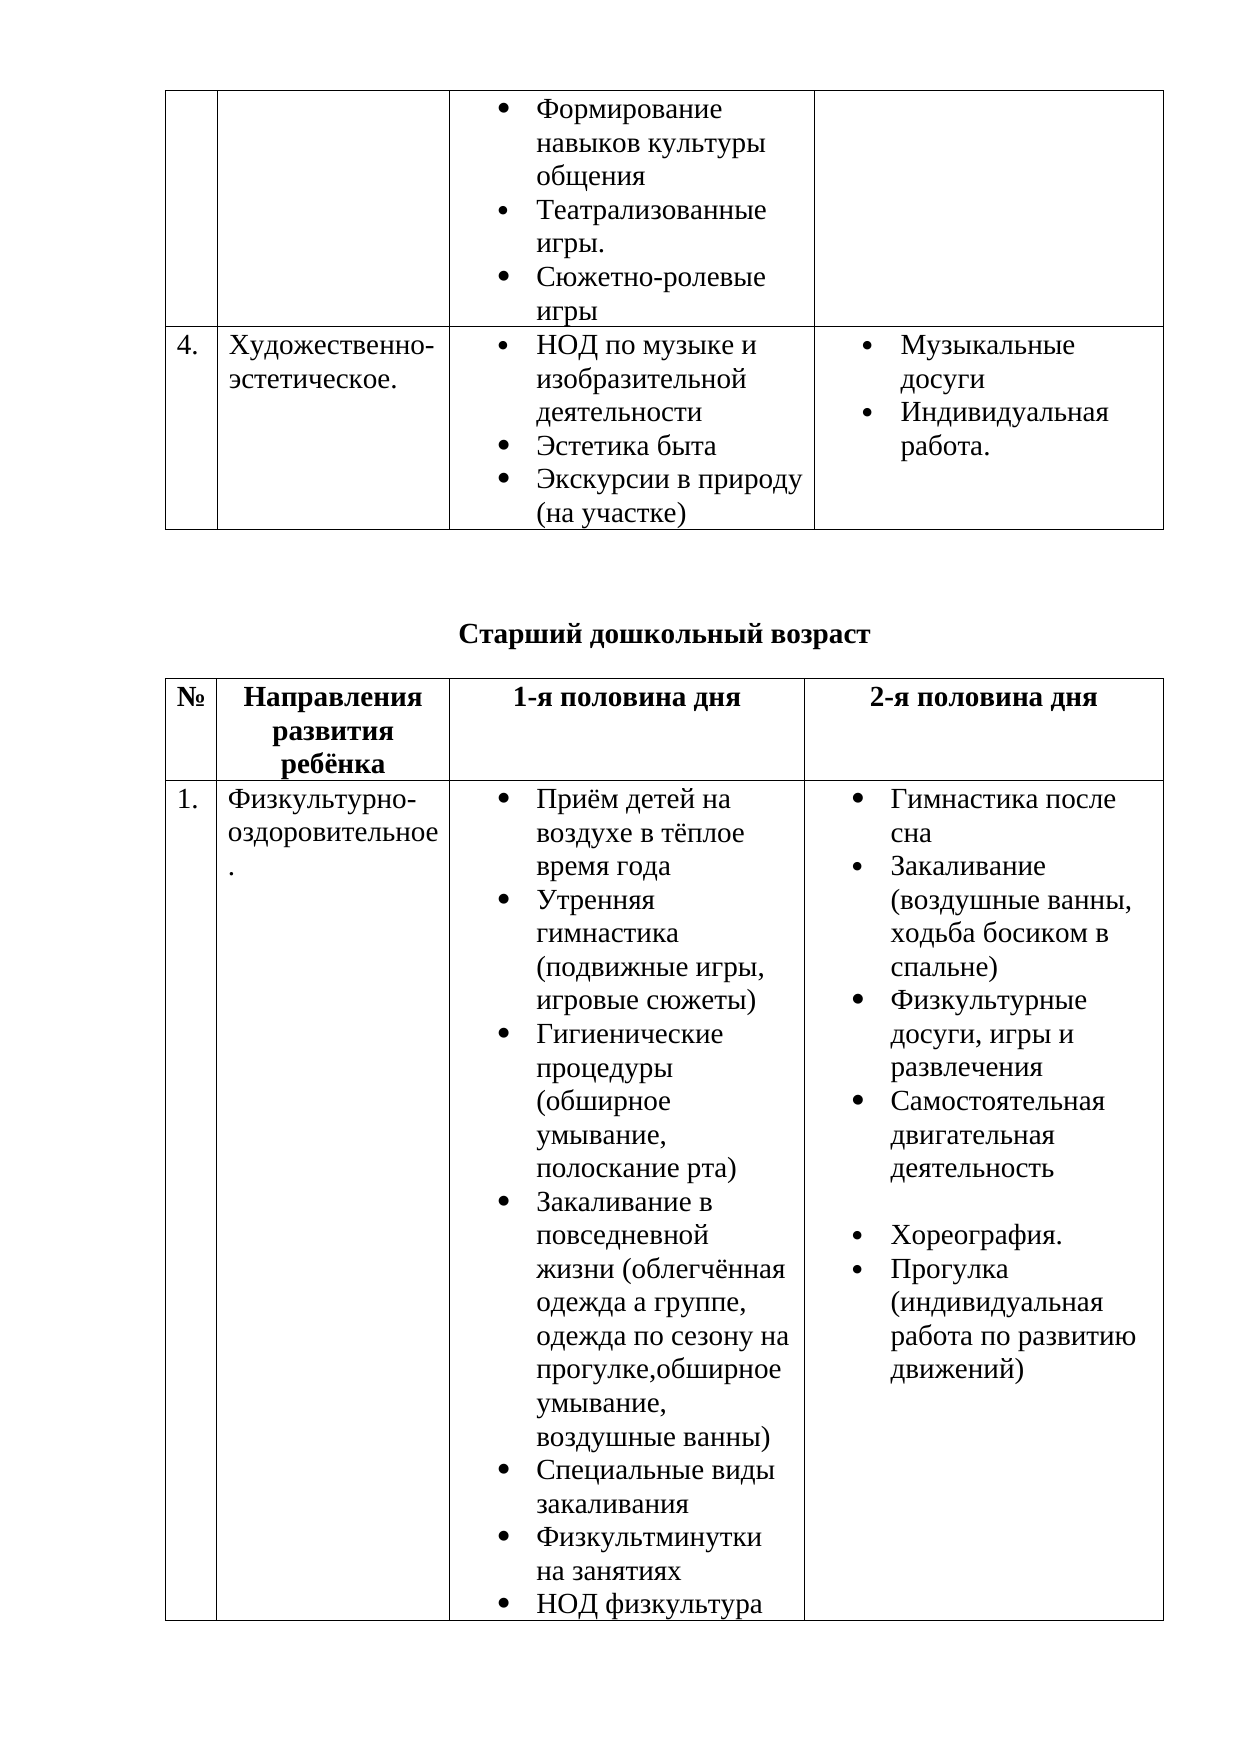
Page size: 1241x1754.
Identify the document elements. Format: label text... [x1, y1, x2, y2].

table_cell Утренний приём детей, индивидуальные и подгрупповые беседы Оценка эмоционального настроения группы с последующей коррекцией плана работы Формирование навыков культуры еды Этика быта, трудовые поручения Формирование навыков культуры общения Театрализованные игры. Сюжетно-ролевые игры [450, 91, 814, 326]
table_cell 4. [166, 327, 217, 529]
table_cell [815, 91, 1163, 326]
table_header 2-я половина дня [805, 679, 1163, 780]
table_cell Музыкальные досуги Индивидуальная работа. [815, 327, 1163, 529]
table_cell [166, 91, 217, 326]
table_cell 1. [166, 781, 216, 1620]
table_header № [166, 679, 216, 780]
table_cell Приём детей на воздухе в тёплое время года Утренняя гимнастика (подвижные игры, игровые сюжеты) Гигиенические процедуры (обширное умывание, полоскание рта) Закаливание в повседневной жизни (облегчённая одежда а группе, одежда по сезону на прогулке,обширное умывание, воздушные ванны) Специальные виды закаливания Физкультминутки на занятиях НОД физкультура Прогулка в двигательной активности [450, 781, 804, 1620]
table_header 1-я половина дня [450, 679, 804, 780]
text Старший дошкольный возраст [177, 616, 1152, 649]
table_cell [218, 91, 449, 326]
table_cell Художественно-эстетическое. [218, 327, 449, 529]
table_cell Физкультурно-оздоровительное. [217, 781, 449, 1620]
table_header Направления развития ребёнка [217, 679, 449, 780]
table_cell Гимнастика после сна Закаливание (воздушные ванны, ходьба босиком в спальне) Физкультурные досуги, игры и развлечения Самостоятельная двигательная деятельность Хореография. Прогулка (индивидуальная работа по развитию движений) [805, 781, 1163, 1620]
table_cell НОД по музыке и изобразительной деятельности Эстетика быта Экскурсии в природу (на участке) [450, 327, 814, 529]
